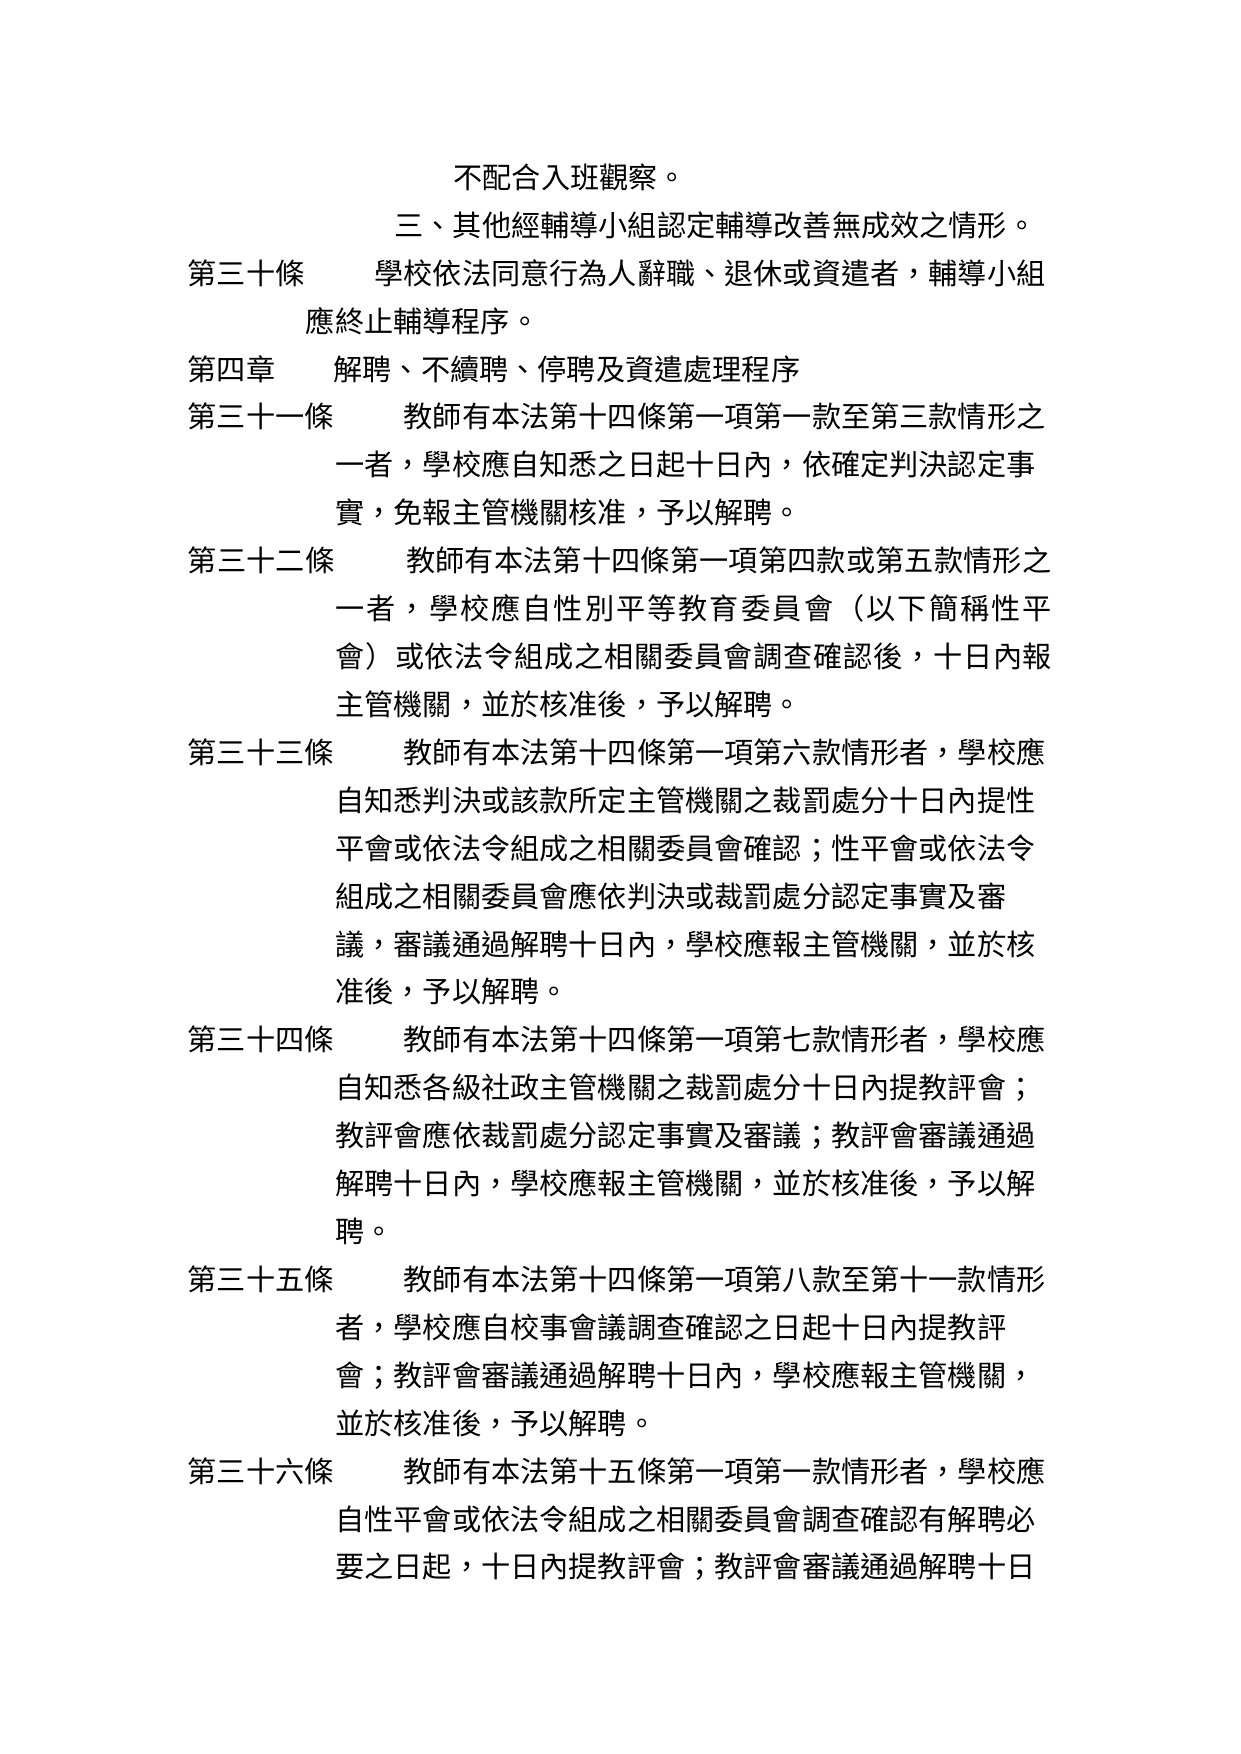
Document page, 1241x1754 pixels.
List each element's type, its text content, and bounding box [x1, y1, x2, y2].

text 第三十條 學校依法同意行為人辭職、退休或資遣者，輔導小組應終止輔導程序。 [187, 246, 1053, 342]
text 第四章 解聘、不續聘、停聘及資遣處理程序 [187, 342, 1053, 389]
text 第三十二條 教師有本法第十四條第一項第四款或第五款情形之一者，學校應自性別平等教育委員會（以下簡稱性平會）或依法令組成之相關委員會調查確認後，十日內報主管機關，並於核准後，予以解聘。 [187, 533, 1053, 725]
text 第三十六條 教師有本法第十五條第一項第一款情形者，學校應自性平會或依法令組成之相關委員會調查確認有解聘必要之日起，十日內提教評會；教評會審議通過解聘十日 [187, 1444, 1053, 1587]
text 第三十三條 教師有本法第十四條第一項第六款情形者，學校應自知悉判決或該款所定主管機關之裁罰處分十日內提性平會或依法令組成之相關委員會確認；性平會或依法令組成之相關委員會應依判決或裁罰處分認定事實及審議，審議通過解聘十日內，學校應報主管機關，並於核准後，予以解聘。 [187, 725, 1053, 1012]
text 三、其他經輔導小組認定輔導改善無成效之情形。 [394, 198, 1053, 246]
text 第三十四條 教師有本法第十四條第一項第七款情形者，學校應自知悉各級社政主管機關之裁罰處分十日內提教評會；教評會應依裁罰處分認定事實及審議；教評會審議通過解聘十日內，學校應報主管機關，並於核准後，予以解聘。 [187, 1012, 1053, 1252]
text 不配合入班觀察。 [394, 150, 1053, 198]
text 第三十一條 教師有本法第十四條第一項第一款至第三款情形之一者，學校應自知悉之日起十日內，依確定判決認定事實，免報主管機關核准，予以解聘。 [187, 389, 1053, 533]
text 第三十五條 教師有本法第十四條第一項第八款至第十一款情形者，學校應自校事會議調查確認之日起十日內提教評會；教評會審議通過解聘十日內，學校應報主管機關，並於核准後，予以解聘。 [187, 1252, 1053, 1444]
